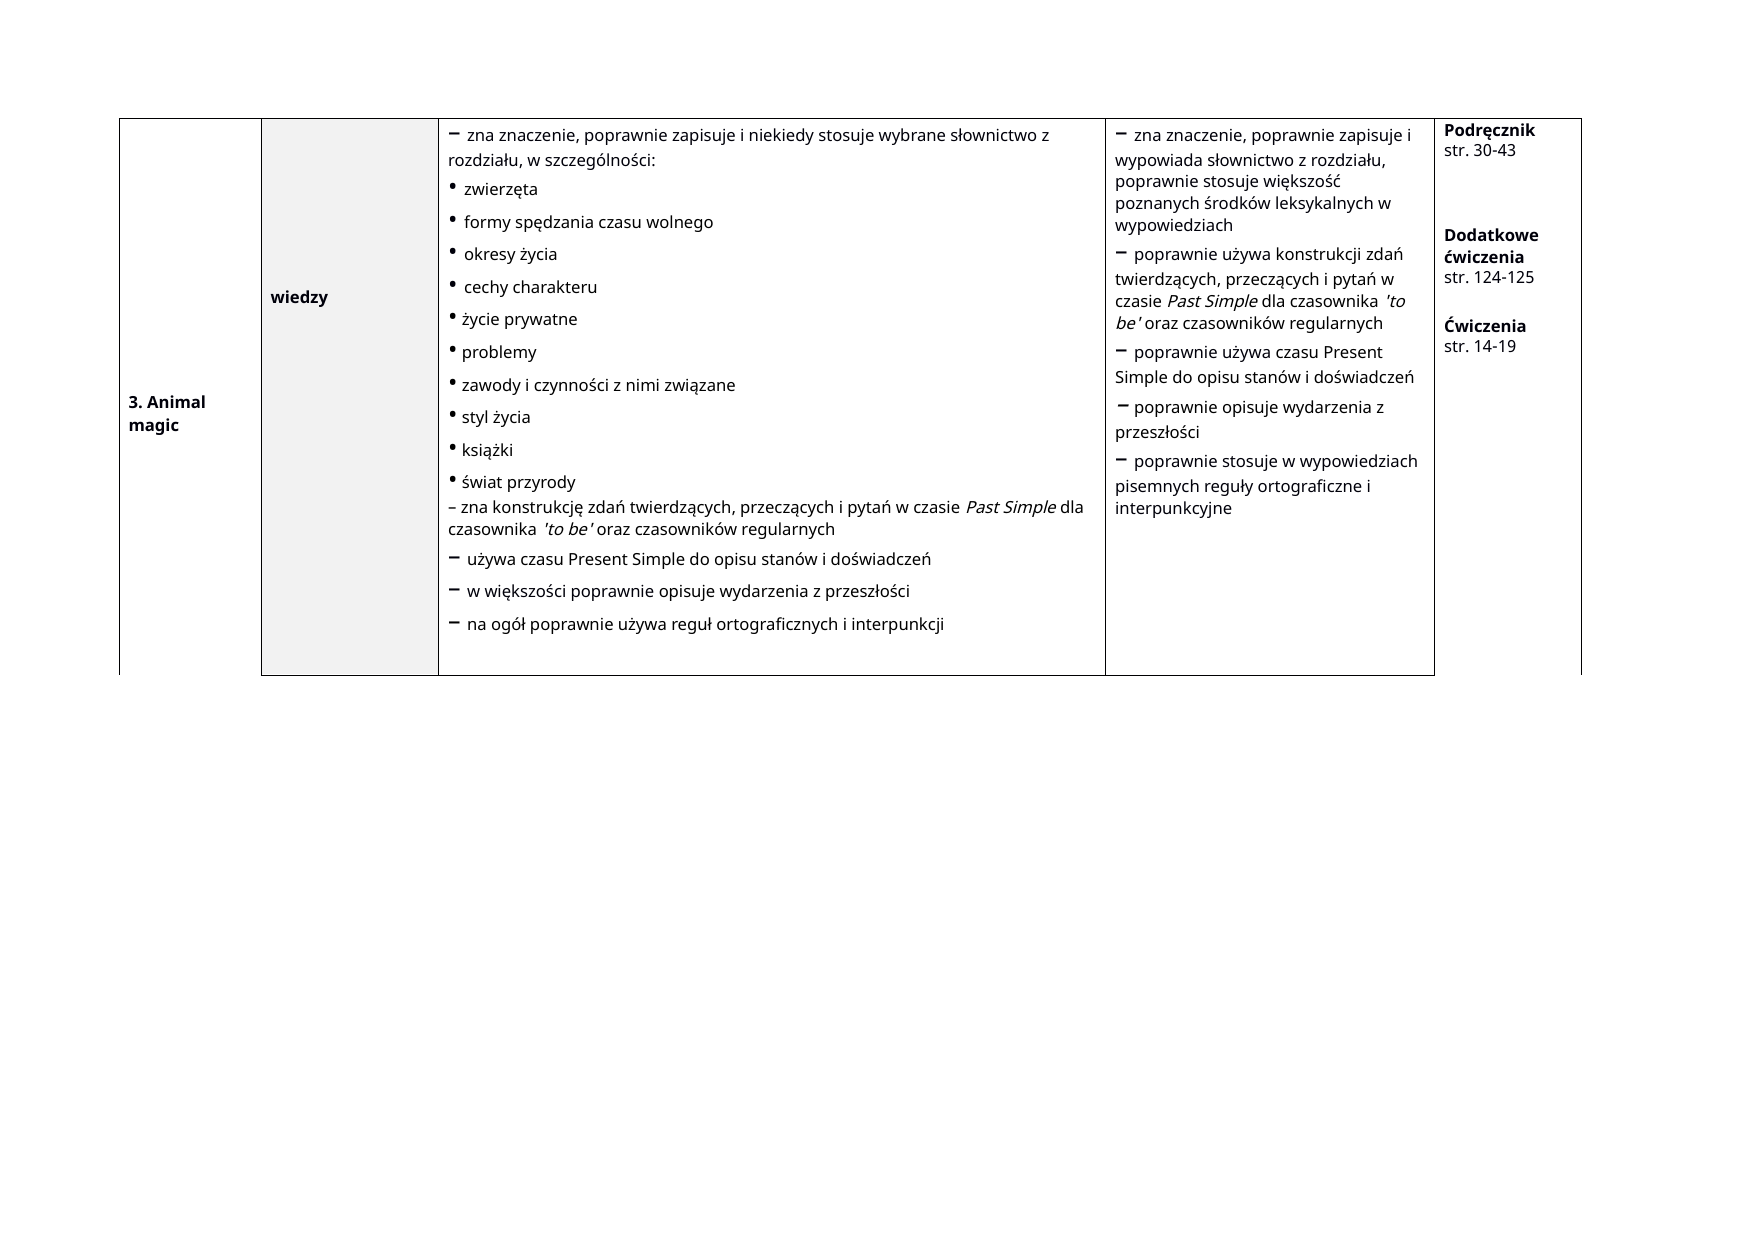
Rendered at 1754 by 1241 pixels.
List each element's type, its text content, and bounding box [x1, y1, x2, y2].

table_cell wiedzy [262, 119, 438, 674]
table_cell 3. Animal magic [120, 119, 261, 674]
table_cell Podręcznik str. 30-43 Dodatkowe ćwiczenia str. 124-125 Ćwiczenia str. 14-19 [1435, 119, 1581, 674]
table_cell – zna znaczenie, poprawnie zapisuje i wypowiada słownictwo z rozdziału, poprawnie stosuje większość poznanych środków leksykalnych w wypowiedziach – poprawnie używa konstrukcji zdań twierdzących, przeczących i pytań w czasie Past Simple dla czasownika 'to be' oraz czasowników regularnych – poprawnie używa czasu Present Simple do opisu stanów i doświadczeń – poprawnie opisuje wydarzenia z przeszłości – poprawnie stosuje w wypowiedziach pisemnych reguły ortograficzne i interpunkcyjne [1106, 119, 1434, 674]
table_cell – zna znaczenie, poprawnie zapisuje i niekiedy stosuje wybrane słownictwo z rozdziału, w szczególności: • zwierzęta • formy spędzania czasu wolnego • okresy życia • cechy charakteru • życie prywatne • problemy • zawody i czynności z nimi związane • styl życia • książki • świat przyrody – zna konstrukcję zdań twierdzących, przeczących i pytań w czasie Past Simple dla czasownika 'to be' oraz czasowników regularnych – używa czasu Present Simple do opisu stanów i doświadczeń – w większości poprawnie opisuje wydarzenia z przeszłości – na ogół poprawnie używa reguł ortograficznych i interpunkcji [439, 119, 1105, 674]
